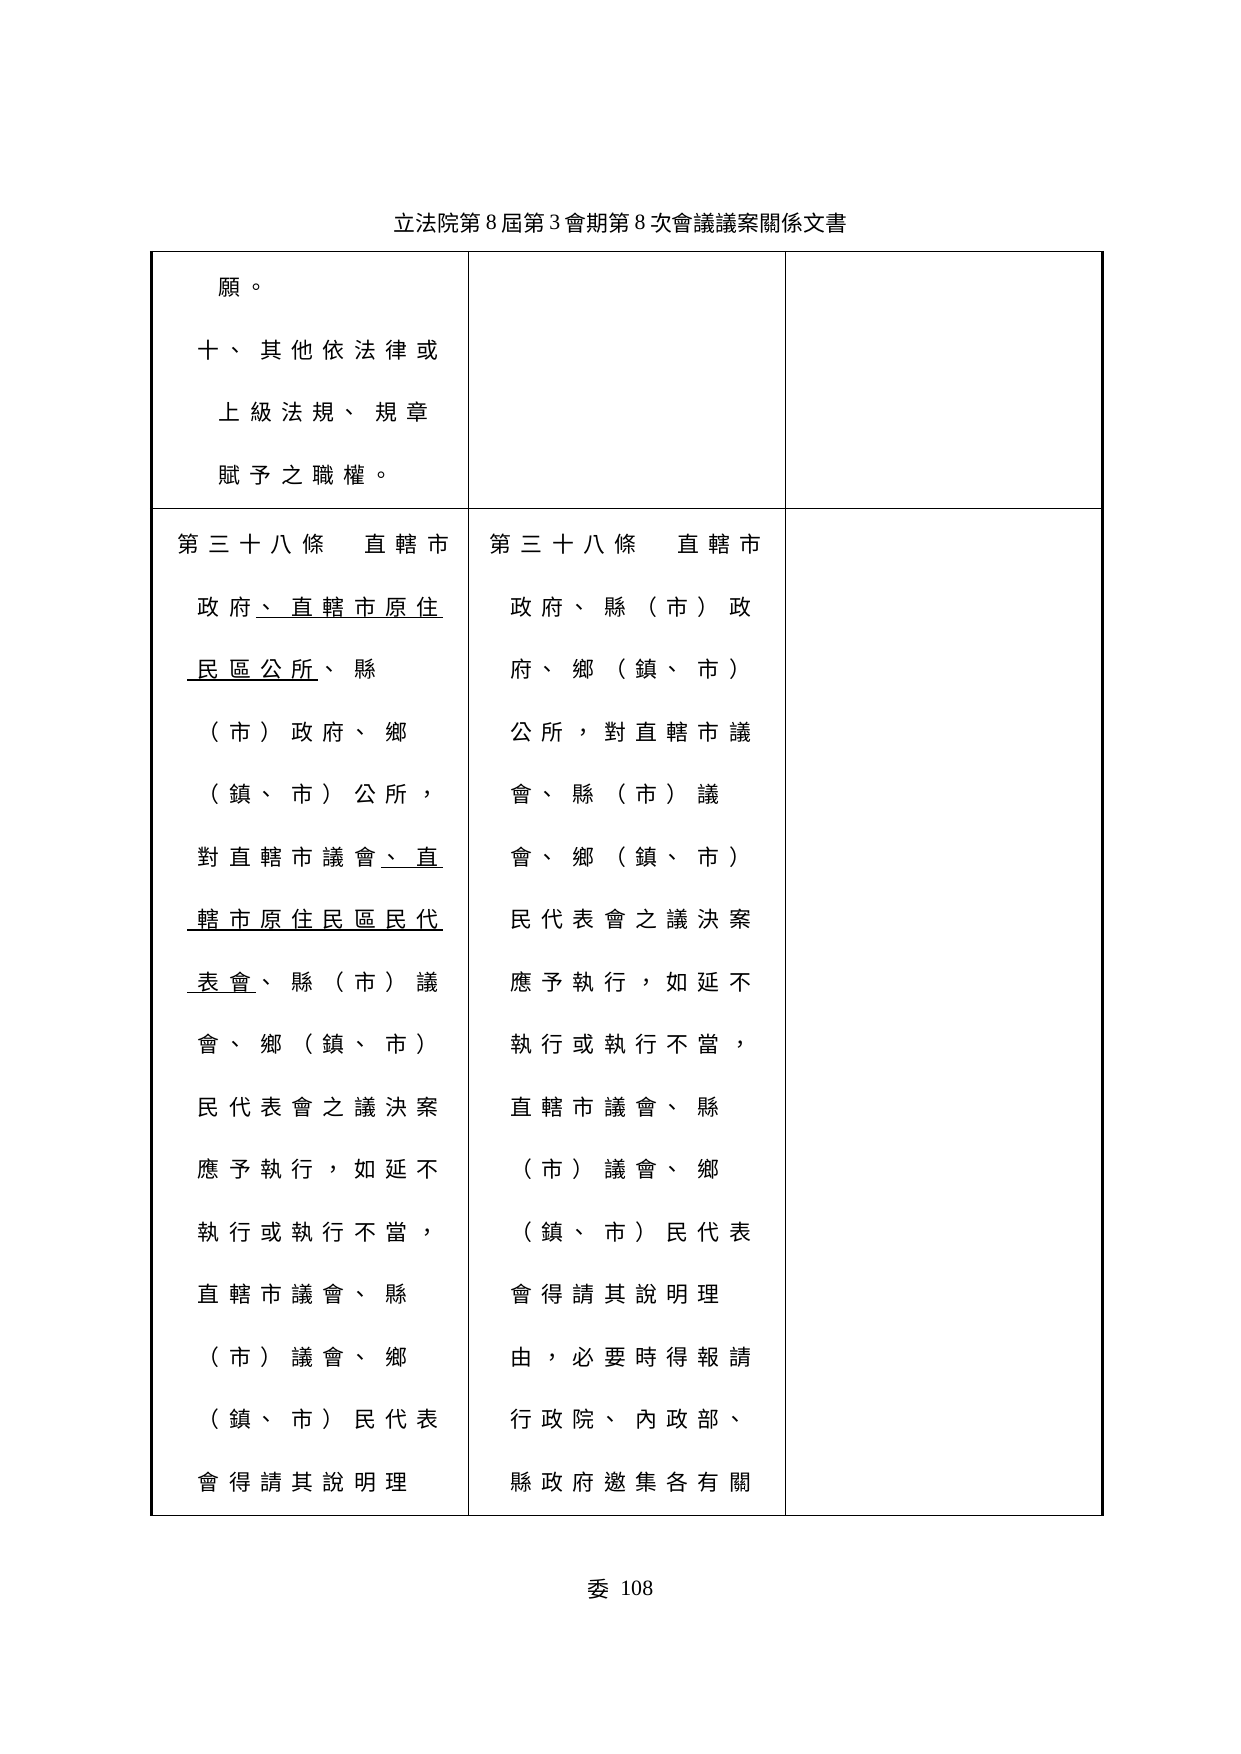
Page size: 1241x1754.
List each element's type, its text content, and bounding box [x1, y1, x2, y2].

table_cell [786, 509, 1101, 1514]
table_cell [469, 252, 785, 508]
table_cell 第三十八條 直轄市政府、縣（市）政府、鄉（鎮、市）公所，對直轄市議會、縣（市）議會、鄉（鎮、市）民代表會之議決案應予執行，如延不執行或執行不當，直轄市議會、縣（市）議會、鄉（鎮、市）民代表會得請其說明理由，必要時得報請行政院、內政部、縣政府邀集各有關 [469, 509, 785, 1514]
table_cell 願。 十、其他依法律或上級法規、規章賦予之職權。 [153, 252, 468, 508]
table_cell 第三十八條 直轄市政府、直轄市原住民區公所、縣（市）政府、鄉（鎮、市）公所，對直轄市議會、直轄市原住民區民代表會、縣（市）議會、鄉（鎮、市）民代表會之議決案應予執行，如延不執行或執行不當，直轄市議會、縣（市）議會、鄉（鎮、市）民代表會得請其說明理 [153, 509, 468, 1514]
table_cell [786, 252, 1101, 508]
